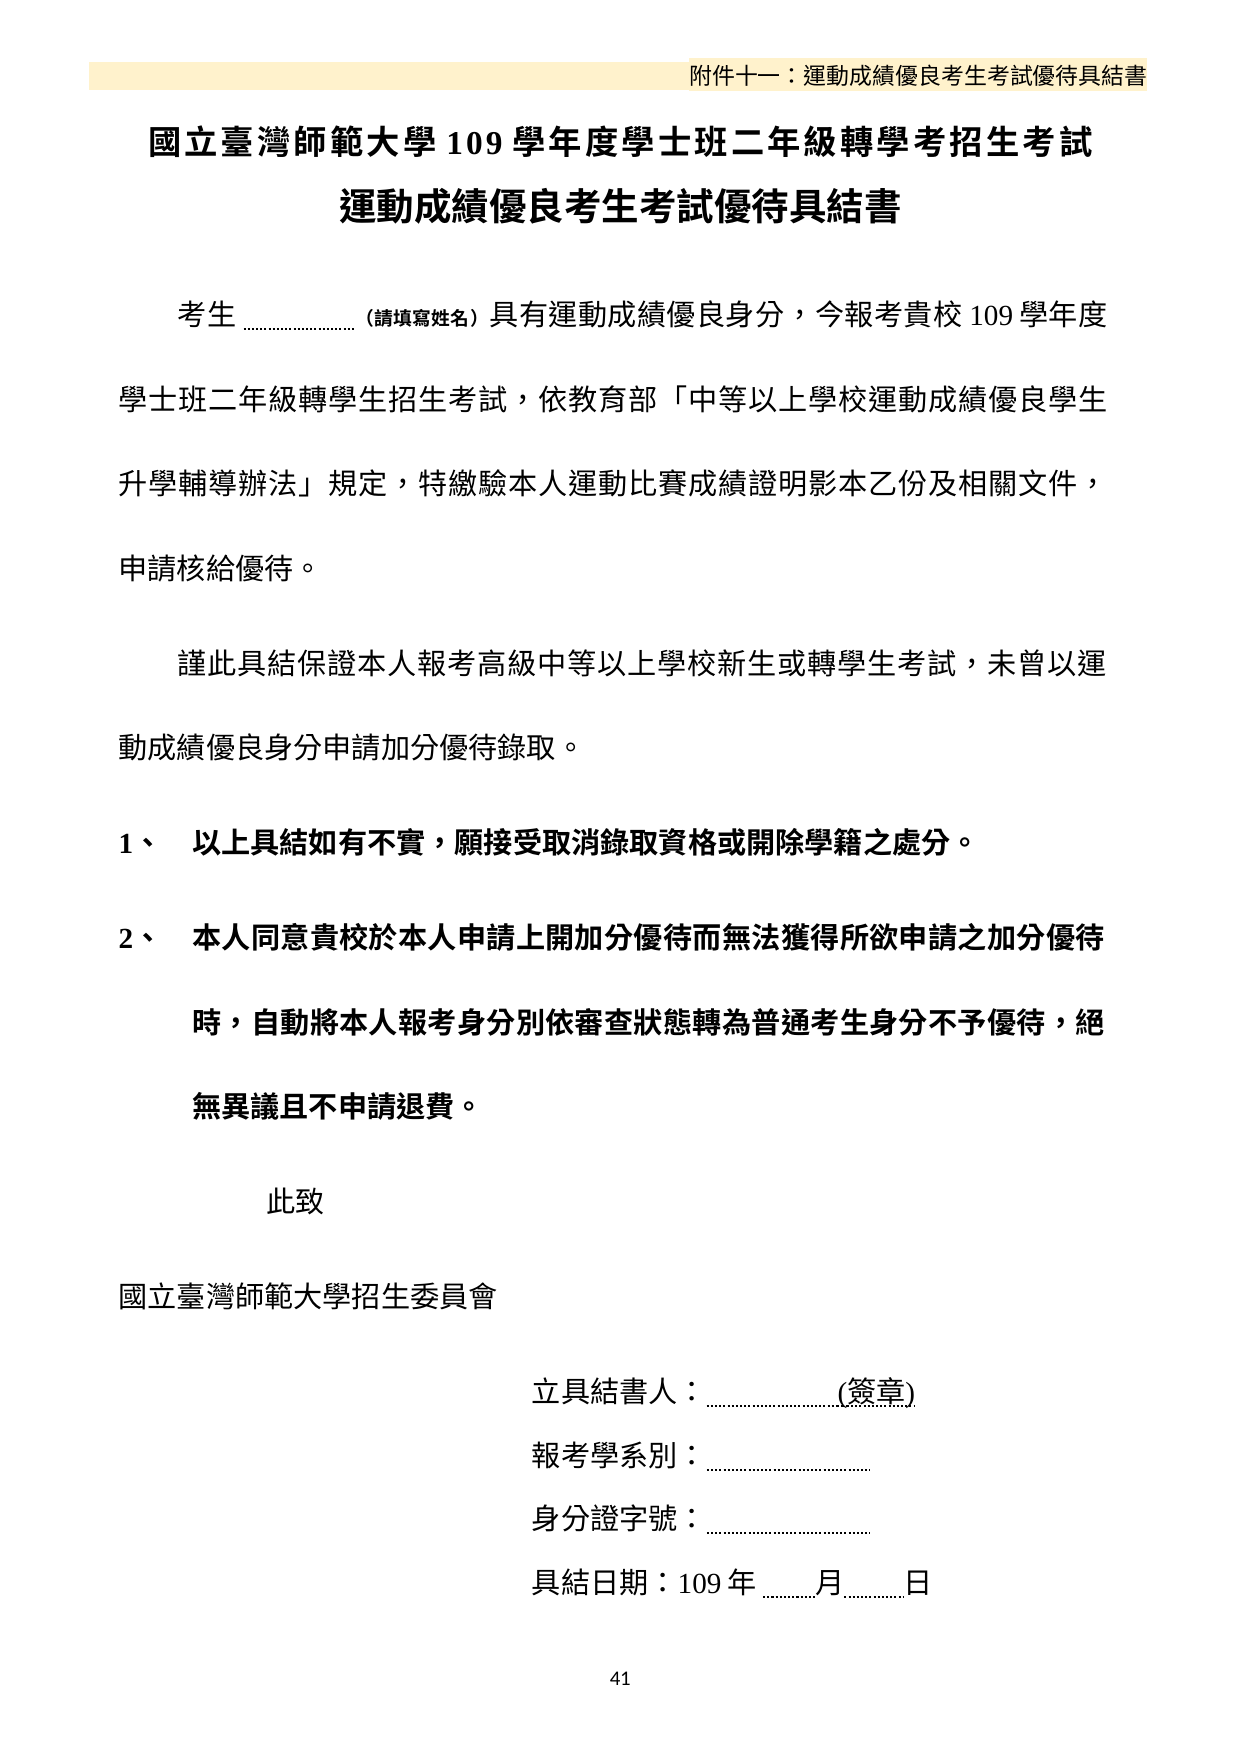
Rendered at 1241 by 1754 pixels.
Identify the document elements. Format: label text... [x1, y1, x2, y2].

list 本人同意貴校於本人申請上開加分優待而無法獲得所欲申請之加分優待時，自動將本人報考身分別依審查狀態轉為普通考生身分不予優待，絕無異議且不申請退費。 [118, 915, 1108, 1126]
text 國立臺灣師範大學109學年度學士班二年級轉學考招生考試 [89, 116, 1152, 164]
text 立具結書人： (簽章) [532, 1369, 1078, 1411]
text 國立臺灣師範大學招生委員會 [118, 1274, 1108, 1316]
text 報考學系別： [532, 1432, 1152, 1475]
text 運動成績優良考生考試優待具結書 [89, 177, 1152, 231]
list 以上具結如有不實，願接受取消錄取資格或開除學籍之處分。 [118, 820, 1108, 862]
text 謹此具結保證本人報考高級中等以上學校新生或轉學生考試，未曾以運動成績優良身分申請加分優待錄取。 [118, 640, 1108, 767]
text 身分證字號： [532, 1496, 1152, 1538]
text 此致 [118, 1179, 1108, 1221]
text 具結日期：109年 月 日 [532, 1559, 1152, 1602]
text 考生 （請填寫姓名）具有運動成績優良身分，今報考貴校109學年度學士班二年級轉學生招生考試，依教育部「中等以上學校運動成績優良學生升學輔導辦法」規定，特繳驗本人運動比賽成績證明影本乙份及相關文件，申請核給優待。 [118, 292, 1108, 588]
